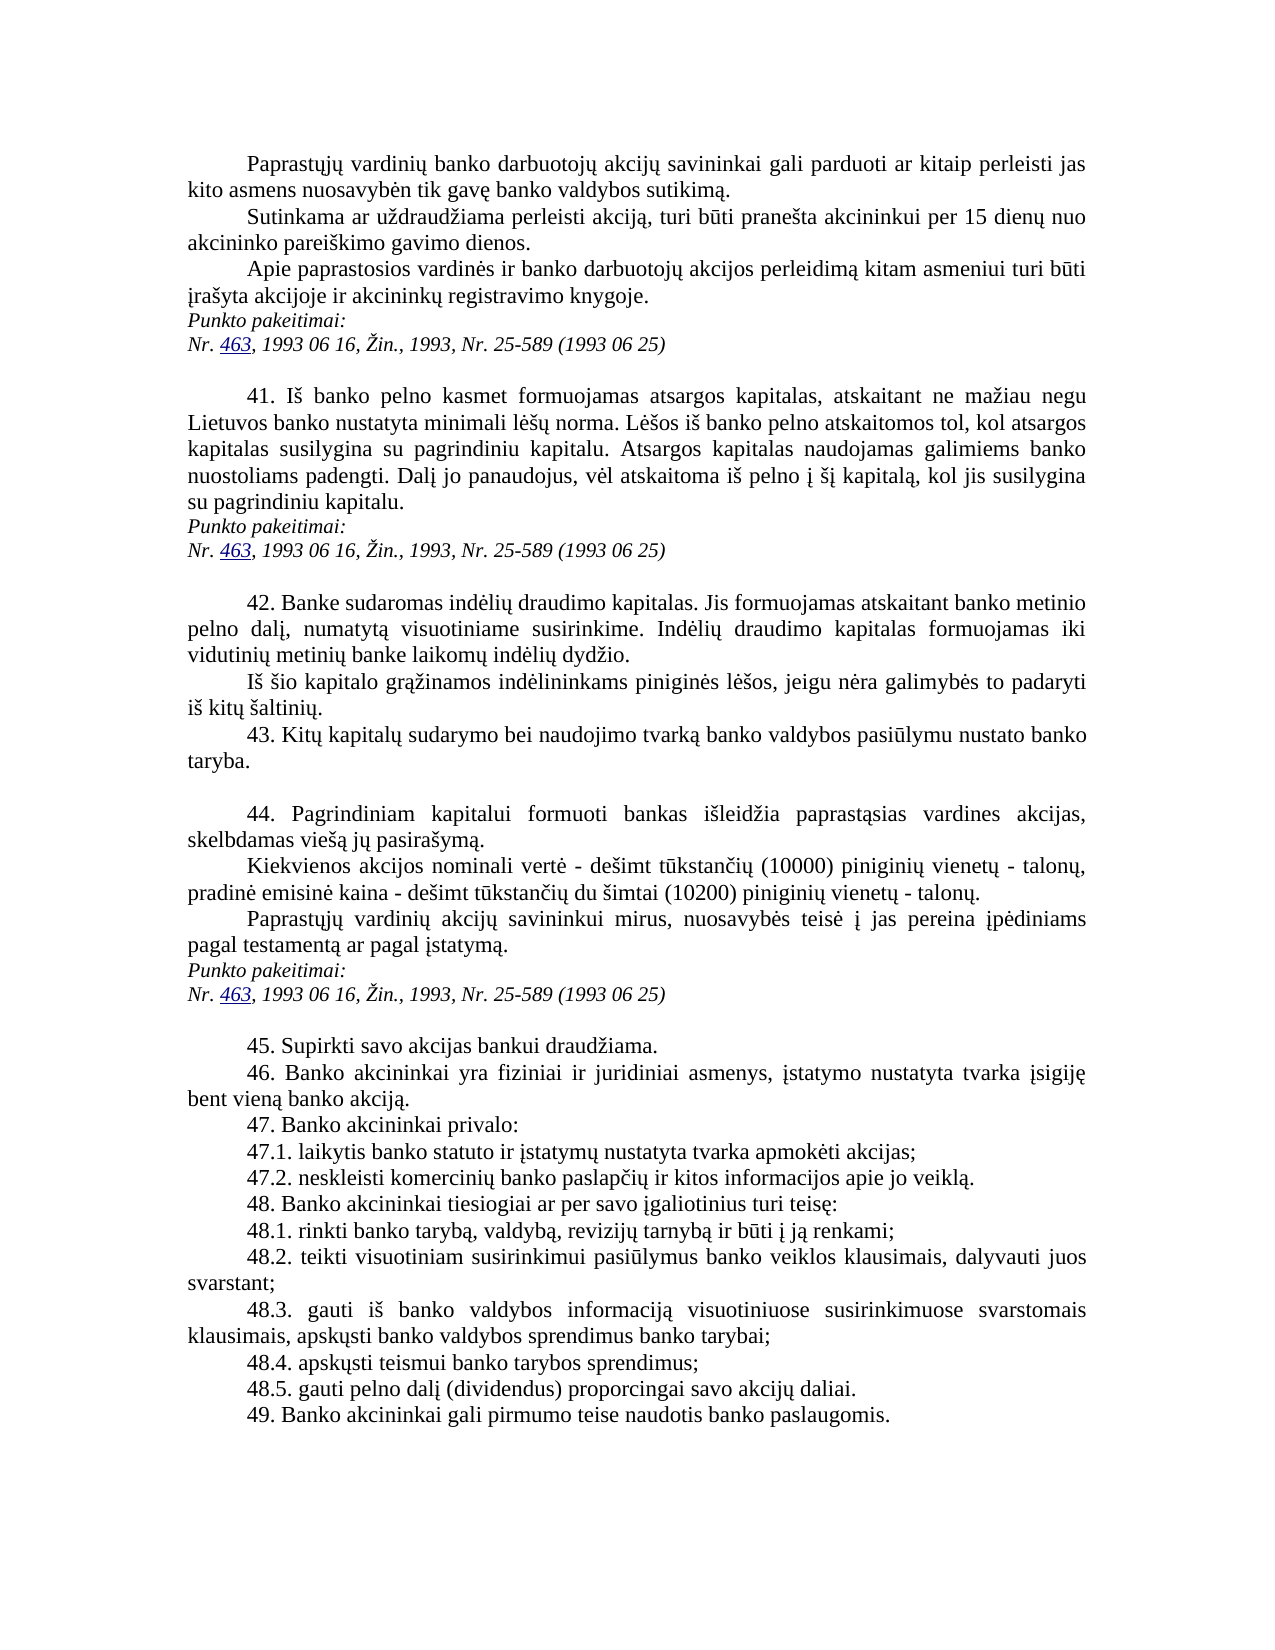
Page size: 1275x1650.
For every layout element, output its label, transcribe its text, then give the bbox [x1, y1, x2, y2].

text 49. Banko akcininkai gali pirmumo teise naudotis banko paslaugomis. [187, 1401, 1087, 1428]
text 46. Banko akcininkai yra fiziniai ir juridiniai asmenys, įstatymo nustatyta tvarka įsigiję bent vieną banko akciją. [187, 1059, 1087, 1111]
text Punkto pakeitimai: [187, 958, 1087, 982]
text Punkto pakeitimai: [187, 514, 1087, 538]
text 47.1. laikytis banko statuto ir įstatymų nustatyta tvarka apmokėti akcijas; [187, 1138, 1087, 1164]
text 48.2. teikti visuotiniam susirinkimui pasiūlymus banko veiklos klausimais, dalyvauti juos svarstant; [187, 1243, 1087, 1296]
text 45. Supirkti savo akcijas bankui draudžiama. [187, 1032, 1087, 1059]
text 48.3. gauti iš banko valdybos informaciją visuotiniuose susirinkimuose svarstomais klausimais, apskųsti banko valdybos sprendimus banko tarybai; [187, 1296, 1087, 1348]
text 48. Banko akcininkai tiesiogiai ar per savo įgaliotinius turi teisę: [187, 1190, 1087, 1217]
text 48.4. apskųsti teismui banko tarybos sprendimus; [187, 1348, 1087, 1375]
text 44. Pagrindiniam kapitalui formuoti bankas išleidžia paprastąsias vardines akcijas, skelbdamas viešą jų pasirašymą. [187, 800, 1087, 852]
text Nr. 463, 1993 06 16, Žin., 1993, Nr. 25-589 (1993 06 25) [187, 982, 1087, 1006]
text 42. Banke sudaromas indėlių draudimo kapitalas. Jis formuojamas atskaitant banko metinio pelno dalį, numatytą visuotiniame susirinkime. Indėlių draudimo kapitalas formuojamas iki vidutinių metinių banke laikomų indėlių dydžio. [187, 589, 1087, 668]
text 47.2. neskleisti komercinių banko paslapčių ir kitos informacijos apie jo veiklą. [187, 1164, 1087, 1190]
text 47. Banko akcininkai privalo: [187, 1111, 1087, 1138]
text Nr. 463, 1993 06 16, Žin., 1993, Nr. 25-589 (1993 06 25) [187, 538, 1087, 562]
text 48.5. gauti pelno dalį (dividendus) proporcingai savo akcijų daliai. [187, 1375, 1087, 1401]
text Nr. 463, 1993 06 16, Žin., 1993, Nr. 25-589 (1993 06 25) [187, 332, 1087, 356]
text 43. Kitų kapitalų sudarymo bei naudojimo tvarką banko valdybos pasiūlymu nustato banko taryba. [187, 721, 1087, 773]
text 41. Iš banko pelno kasmet formuojamas atsargos kapitalas, atskaitant ne mažiau negu Lietuvos banko nustatyta minimali lėšų norma. Lėšos iš banko pelno atskaitomos tol, kol atsargos kapitalas susilygina su pagrindiniu kapitalu. Atsargos kapitalas naudojamas galimiems banko nuostoliams padengti. Dalį jo panaudojus, vėl atskaitoma iš pelno į šį kapitalą, kol jis susilygina su pagrindiniu kapitalu. [187, 383, 1087, 514]
text Paprastųjų vardinių akcijų savininkui mirus, nuosavybės teisė į jas pereina įpėdiniams pagal testamentą ar pagal įstatymą. [187, 905, 1087, 958]
text Punkto pakeitimai: [187, 308, 1087, 332]
text 48.1. rinkti banko tarybą, valdybą, revizijų tarnybą ir būti į ją renkami; [187, 1217, 1087, 1243]
text Paprastųjų vardinių banko darbuotojų akcijų savininkai gali parduoti ar kitaip perleisti jas kito asmens nuosavybėn tik gavę banko valdybos sutikimą. [187, 150, 1087, 203]
text Apie paprastosios vardinės ir banko darbuotojų akcijos perleidimą kitam asmeniui turi būti įrašyta akcijoje ir akcininkų registravimo knygoje. [187, 255, 1087, 308]
text Kiekvienos akcijos nominali vertė - dešimt tūkstančių (10000) piniginių vienetų - talonų, pradinė emisinė kaina - dešimt tūkstančių du šimtai (10200) piniginių vienetų - talonų. [187, 852, 1087, 905]
text Iš šio kapitalo grąžinamos indėlininkams piniginės lėšos, jeigu nėra galimybės to padaryti iš kitų šaltinių. [187, 668, 1087, 721]
text Sutinkama ar uždraudžiama perleisti akciją, turi būti pranešta akcininkui per 15 dienų nuo akcininko pareiškimo gavimo dienos. [187, 203, 1087, 255]
